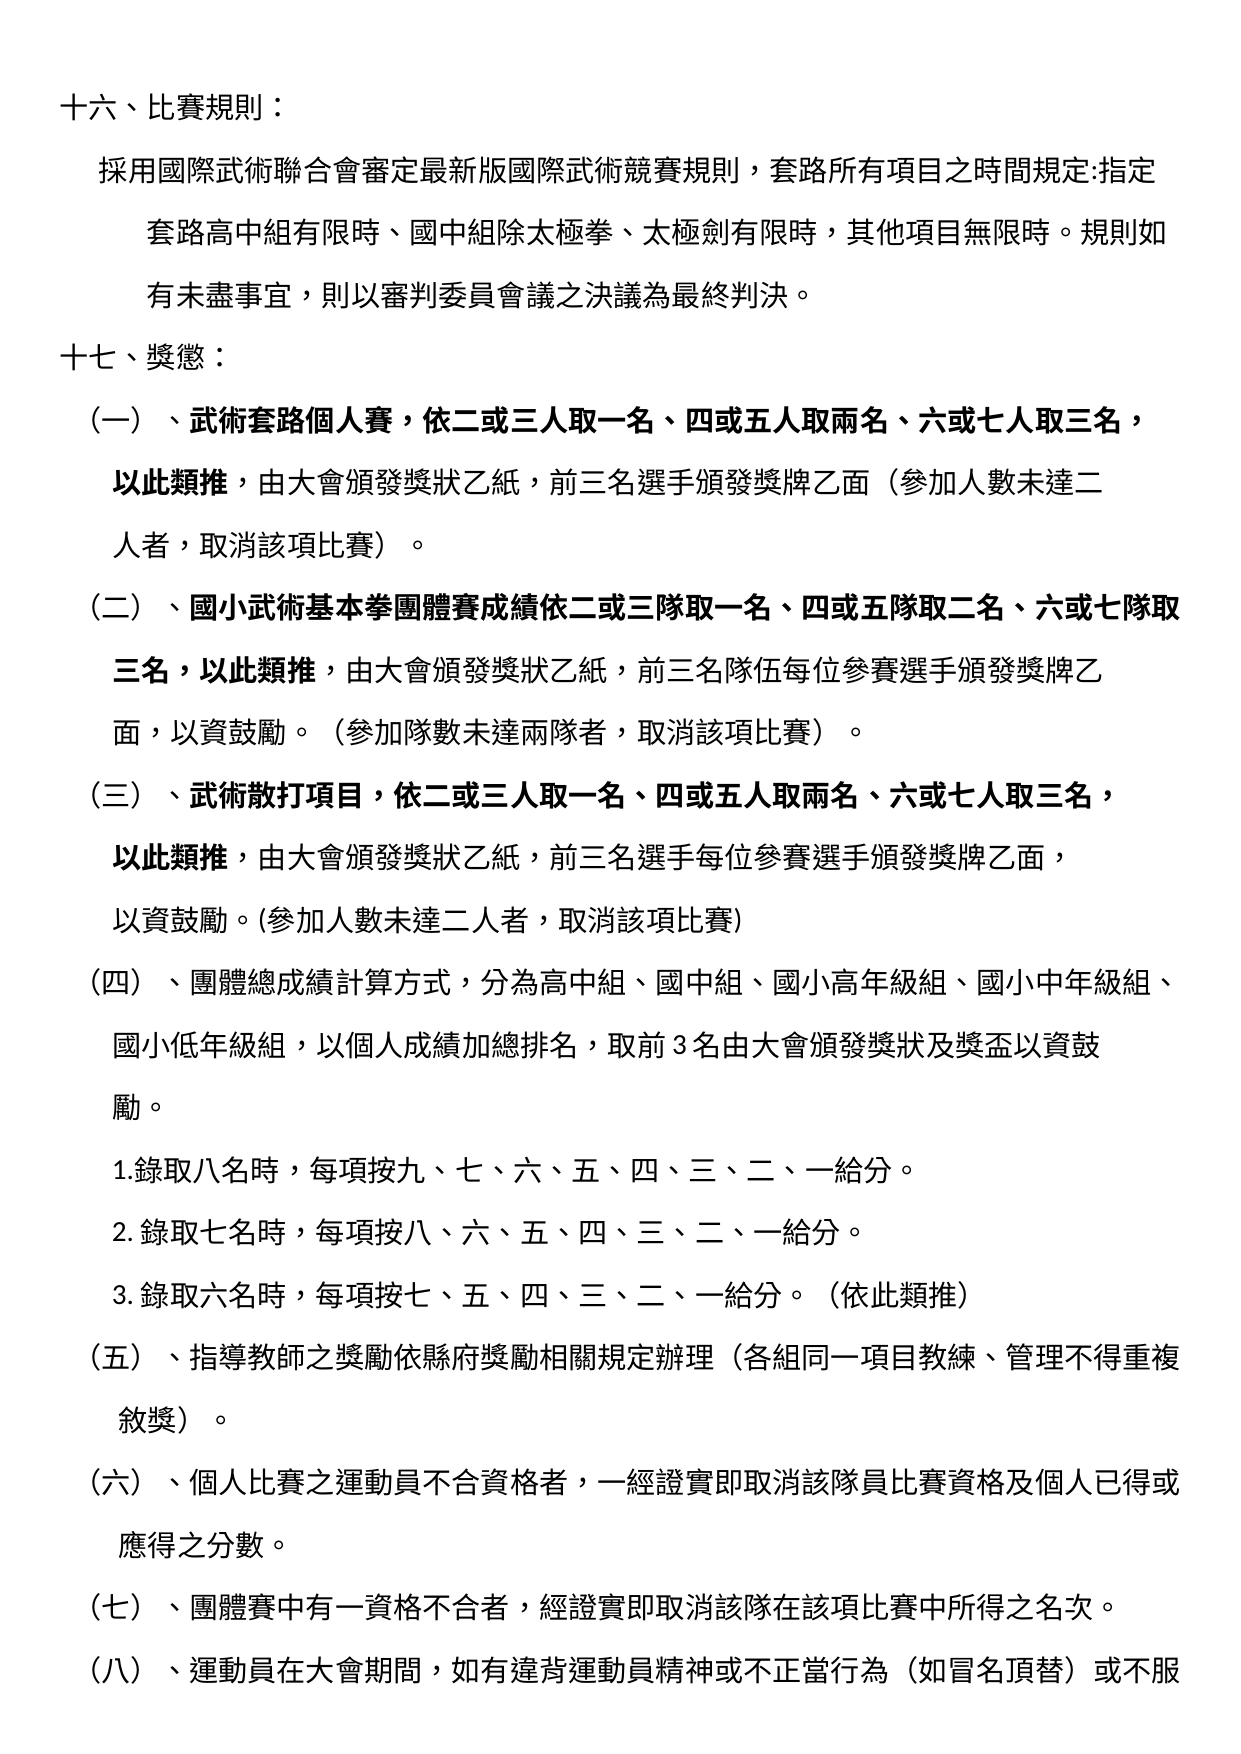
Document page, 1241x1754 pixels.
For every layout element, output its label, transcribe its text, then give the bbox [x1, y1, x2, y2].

text 十六、比賽規則： [59, 64, 1181, 127]
text 1.錄取八名時，每項按九、七、六、五、四、三、二、一給分。 [59, 1127, 1181, 1189]
text 2. 錄取七名時，每項按八、六、五、四、三、二、一給分。 [59, 1189, 1181, 1252]
text （七）、團體賽中有一資格不合者，經證實即取消該隊在該項比賽中所得之名次。 [59, 1564, 1181, 1627]
text 以資鼓勵。(參加人數未達二人者，取消該項比賽) [59, 877, 1181, 939]
text 以此類推，由大會頒發獎狀乙紙，前三名選手頒發獎牌乙面（參加人數未達二 [59, 439, 1181, 502]
text （二）、國小武術基本拳團體賽成績依二或三隊取一名、四或五隊取二名、六或七隊取 [59, 564, 1181, 627]
text 3. 錄取六名時，每項按七、五、四、三、二、一給分。（依此類推） [59, 1252, 1181, 1314]
text （五）、指導教師之獎勵依縣府獎勵相關規定辦理（各組同一項目教練、管理不得重複 [59, 1314, 1181, 1377]
text 面，以資鼓勵。（參加隊數未達兩隊者，取消該項比賽）。 [59, 689, 1181, 752]
text 國小低年級組，以個人成績加總排名，取前3名由大會頒發獎狀及獎盃以資鼓 [59, 1002, 1181, 1064]
text （四）、團體總成績計算方式，分為高中組、國中組、國小高年級組、國小中年級組、 [59, 939, 1181, 1002]
text （三）、武術散打項目，依二或三人取一名、四或五人取兩名、六或七人取三名， [59, 752, 1181, 814]
text 敘獎）。 [59, 1377, 1181, 1439]
text （一）、武術套路個人賽，依二或三人取一名、四或五人取兩名、六或七人取三名， [59, 377, 1181, 439]
text 十七、獎懲： [59, 314, 1181, 377]
text 應得之分數。 [59, 1502, 1181, 1564]
text 人者，取消該項比賽）。 [59, 502, 1181, 564]
text 勵。 [59, 1064, 1181, 1127]
text 以此類推，由大會頒發獎狀乙紙，前三名選手每位參賽選手頒發獎牌乙面， [59, 814, 1181, 877]
text 三名，以此類推，由大會頒發獎狀乙紙，前三名隊伍每位參賽選手頒發獎牌乙 [59, 627, 1181, 689]
text （六）、個人比賽之運動員不合資格者，一經證實即取消該隊員比賽資格及個人已得或 [59, 1439, 1181, 1502]
text （八）、運動員在大會期間，如有違背運動員精神或不正當行為（如冒名頂替）或不服 [59, 1627, 1181, 1689]
text 採用國際武術聯合會審定最新版國際武術競賽規則，套路所有項目之時間規定:指定套路高中組有限時、國中組除太極拳、太極劍有限時，其他項目無限時。規則如有未盡事宜，則以審判委員會議之決議為最終判決。 [59, 127, 1181, 314]
